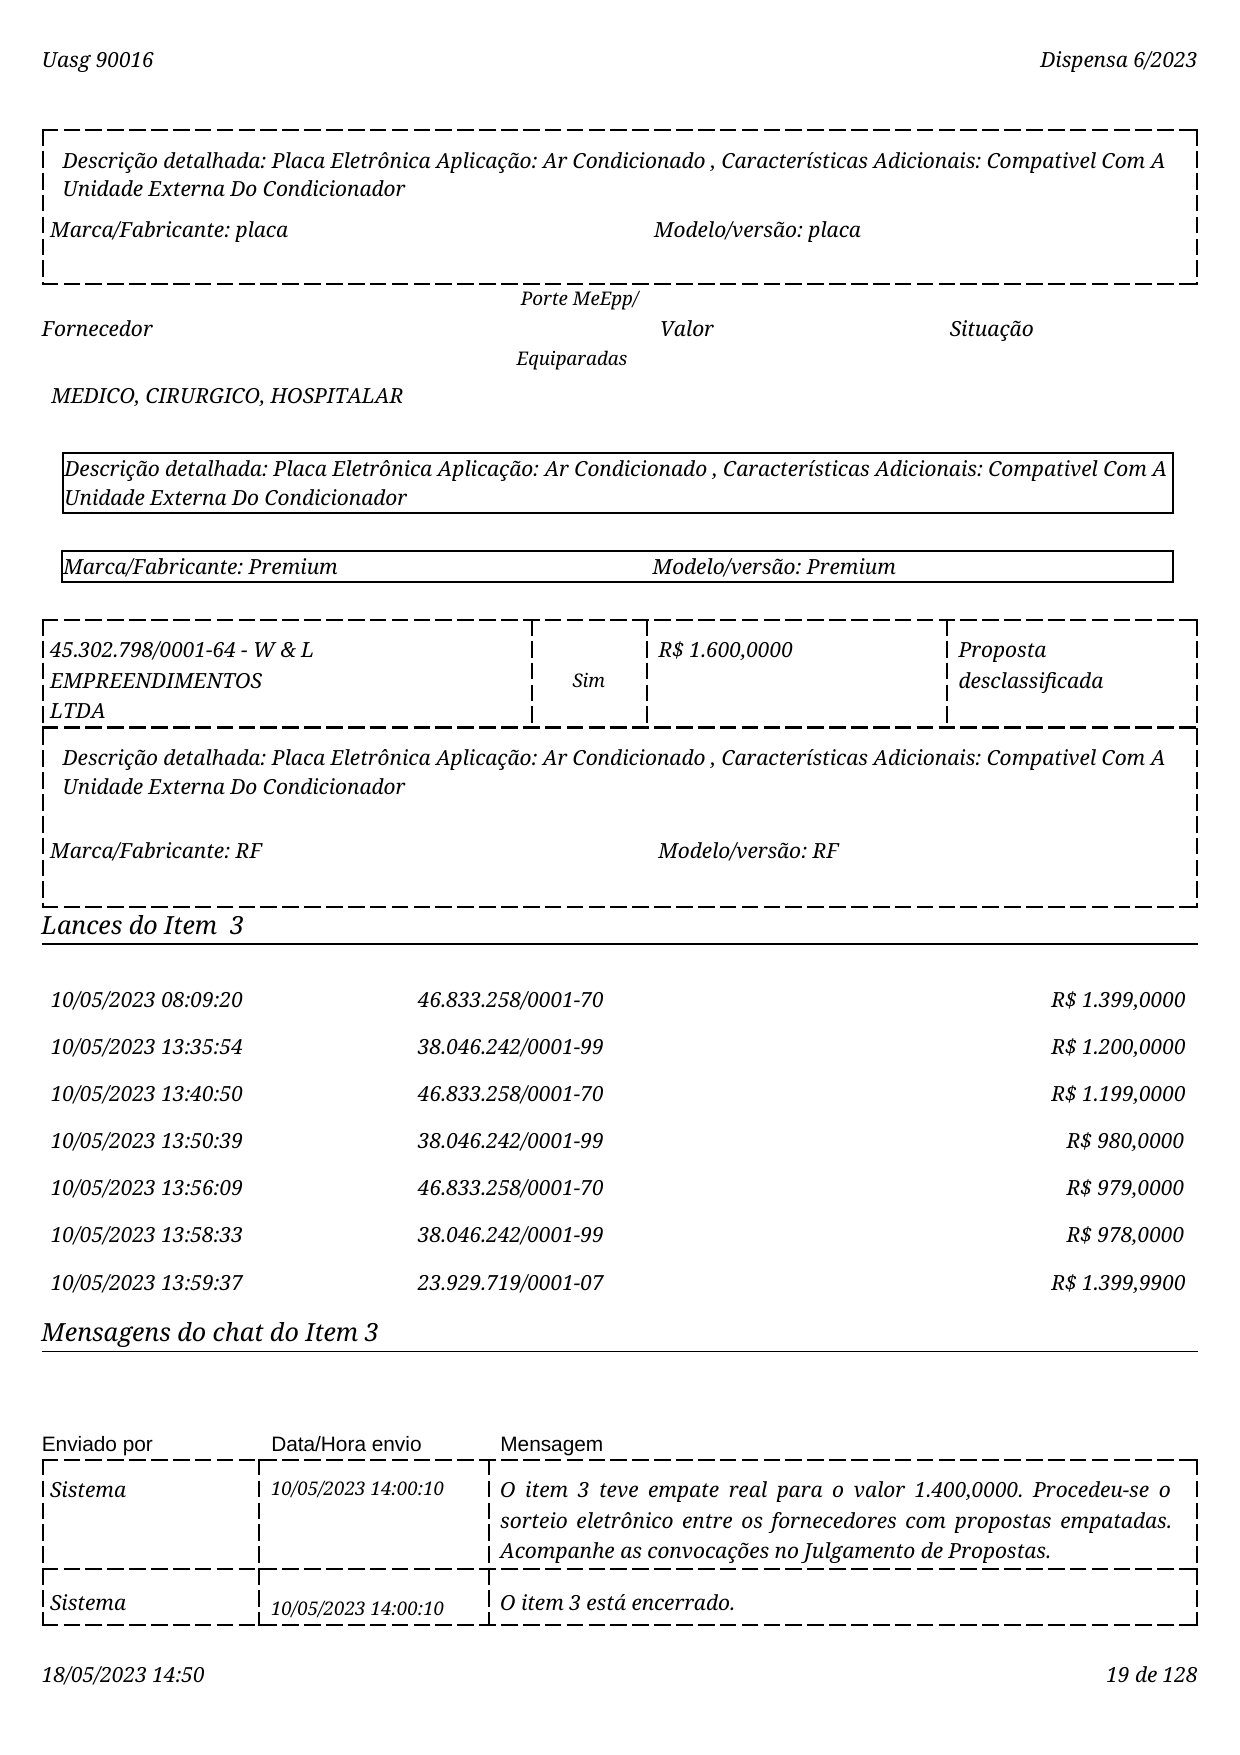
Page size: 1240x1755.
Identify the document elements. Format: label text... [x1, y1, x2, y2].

text Porte MeEpp/ [134, 285, 1027, 311]
text 10/05/2023 08:09:20 46.833.258/0001-70 R$ 1.399,0000 [42, 985, 1200, 1014]
table_cell Descrição detalhada: Placa Eletrônica Aplicação: Ar Condicionado , Características Adicionais: Compativel Com A Unidade Externa Do Condicionador Marca/Fabricante: placa Modelo/versão: placa [43, 129, 1197, 283]
table_header R$ 1.600,0000 [647, 619, 947, 726]
text 10/05/2023 13:50:39 38.046.242/0001-99 R$ 980,0000 [42, 1126, 1200, 1155]
text Mensagens do chat do Item 3 [41, 1315, 1200, 1349]
text Equiparadas [134, 345, 1012, 371]
text Enviado por Data/Hora envio Mensagem [42, 1432, 1200, 1456]
text 10/05/2023 13:58:33 38.046.242/0001-99 R$ 978,0000 [42, 1221, 1200, 1249]
table_header Proposta desclassificada [947, 619, 1197, 726]
text Fornecedor Valor Situação [42, 314, 1200, 342]
table_cell Sistema [43, 1568, 259, 1624]
text 10/05/2023 13:40:50 46.833.258/0001-70 R$ 1.199,0000 [42, 1079, 1200, 1108]
text 10/05/2023 13:59:37 23.929.719/0001-07 R$ 1.399,9900 [42, 1268, 1200, 1296]
table_header O item 3 teve empate real para o valor 1.400,0000. Procedeu-se o sorteio eletrônico entre os fornecedores com propostas empatadas. Acompanhe as convocações no Julgamento de Propostas. [489, 1459, 1197, 1567]
text Marca/Fabricante: Premium Modelo/versão: Premium [63, 552, 1172, 581]
table_header Sistema [43, 1459, 259, 1567]
text 10/05/2023 13:56:09 46.833.258/0001-70 R$ 979,0000 [42, 1173, 1200, 1202]
table_header 10/05/2023 14:00:10 [259, 1459, 488, 1567]
table_cell O item 3 está encerrado. [489, 1568, 1197, 1624]
text MEDICO, CIRURGICO, HOSPITALAR [51, 381, 1200, 409]
text Lances do Item 3 [41, 908, 1200, 942]
text Descrição detalhada: Placa Eletrônica Aplicação: Ar Condicionado , Características Adicionais: Compativel Com A Unidade Externa Do Condicionador [64, 454, 1172, 512]
table_cell 10/05/2023 14:00:10 [259, 1568, 488, 1624]
table_cell Descrição detalhada: Placa Eletrônica Aplicação: Ar Condicionado , Características Adicionais: Compativel Com A Unidade Externa Do Condicionador Marca/Fabricante: RF Modelo/versão: RF [43, 726, 1197, 906]
text 10/05/2023 13:35:54 38.046.242/0001-99 R$ 1.200,0000 [42, 1032, 1200, 1061]
table_header 45.302.798/0001-64 - W & L EMPREENDIMENTOS LTDA [43, 619, 532, 726]
table_header Sim [532, 619, 647, 726]
